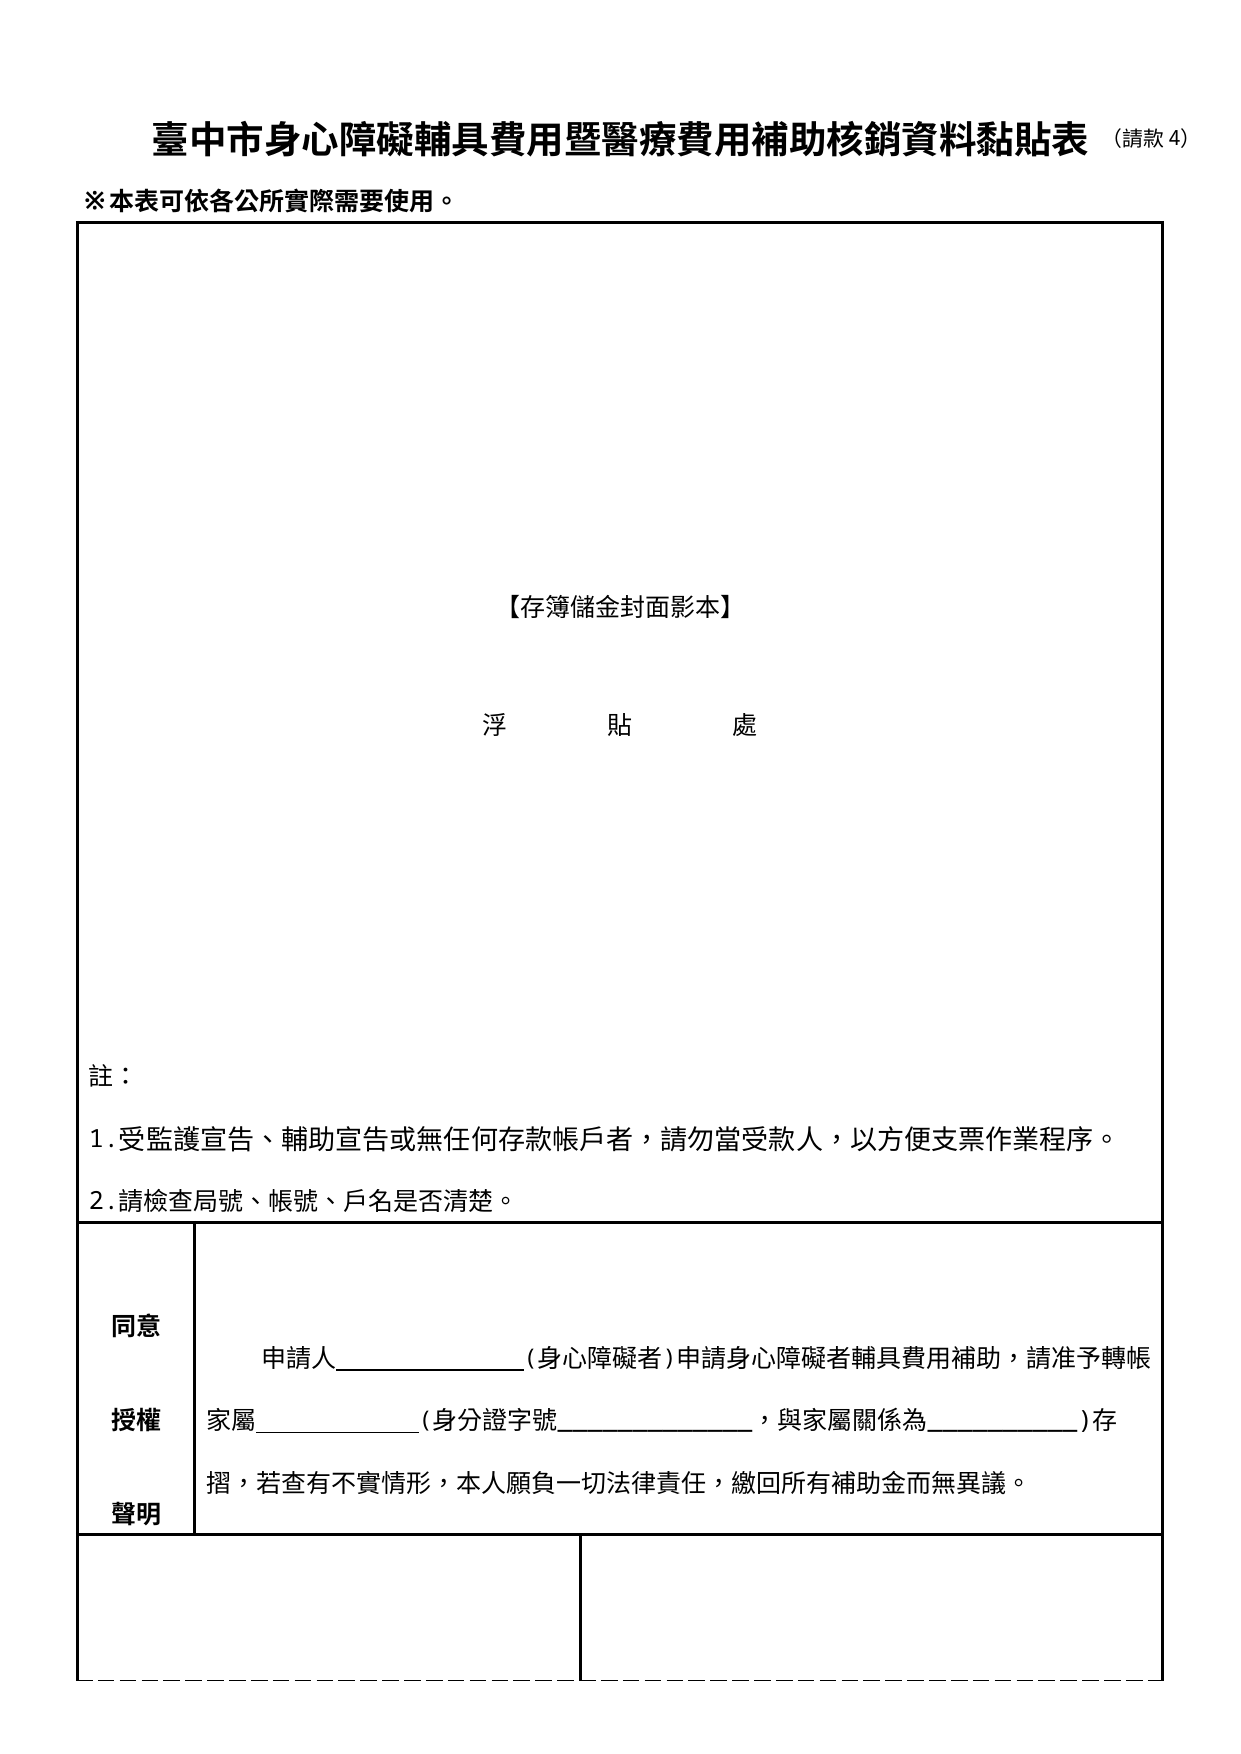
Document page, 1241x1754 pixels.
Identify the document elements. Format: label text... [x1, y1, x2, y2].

text 臺中市身心障礙輔具費用暨醫療費用補助核銷資料黏貼表 （請款4） [29, 96, 1211, 158]
table_cell [582, 1536, 1161, 1680]
table_header 【存簿儲金封面影本】 浮 貼 處 註： 1.受監護宣告、輔助宣告或無任何存款帳戶者，請勿當受款人，以方便支票作業程序。 2.請檢查局號、帳號、戶名是否清楚。 [79, 224, 1161, 1221]
table_cell [79, 1536, 579, 1680]
table_cell 同意 授權 聲明 [79, 1224, 193, 1533]
table_cell 申請人 (身心障礙者)申請身心障礙者輔具費用補助，請准予轉帳家屬 (身分證字號_____________，與家屬關係為__________)存摺，若查有不實情形，本人願負一切法律責任，繳回所有補助金而無異議。 [196, 1224, 1161, 1533]
text ※本表可依各公所實際需要使用。 [29, 158, 1211, 221]
